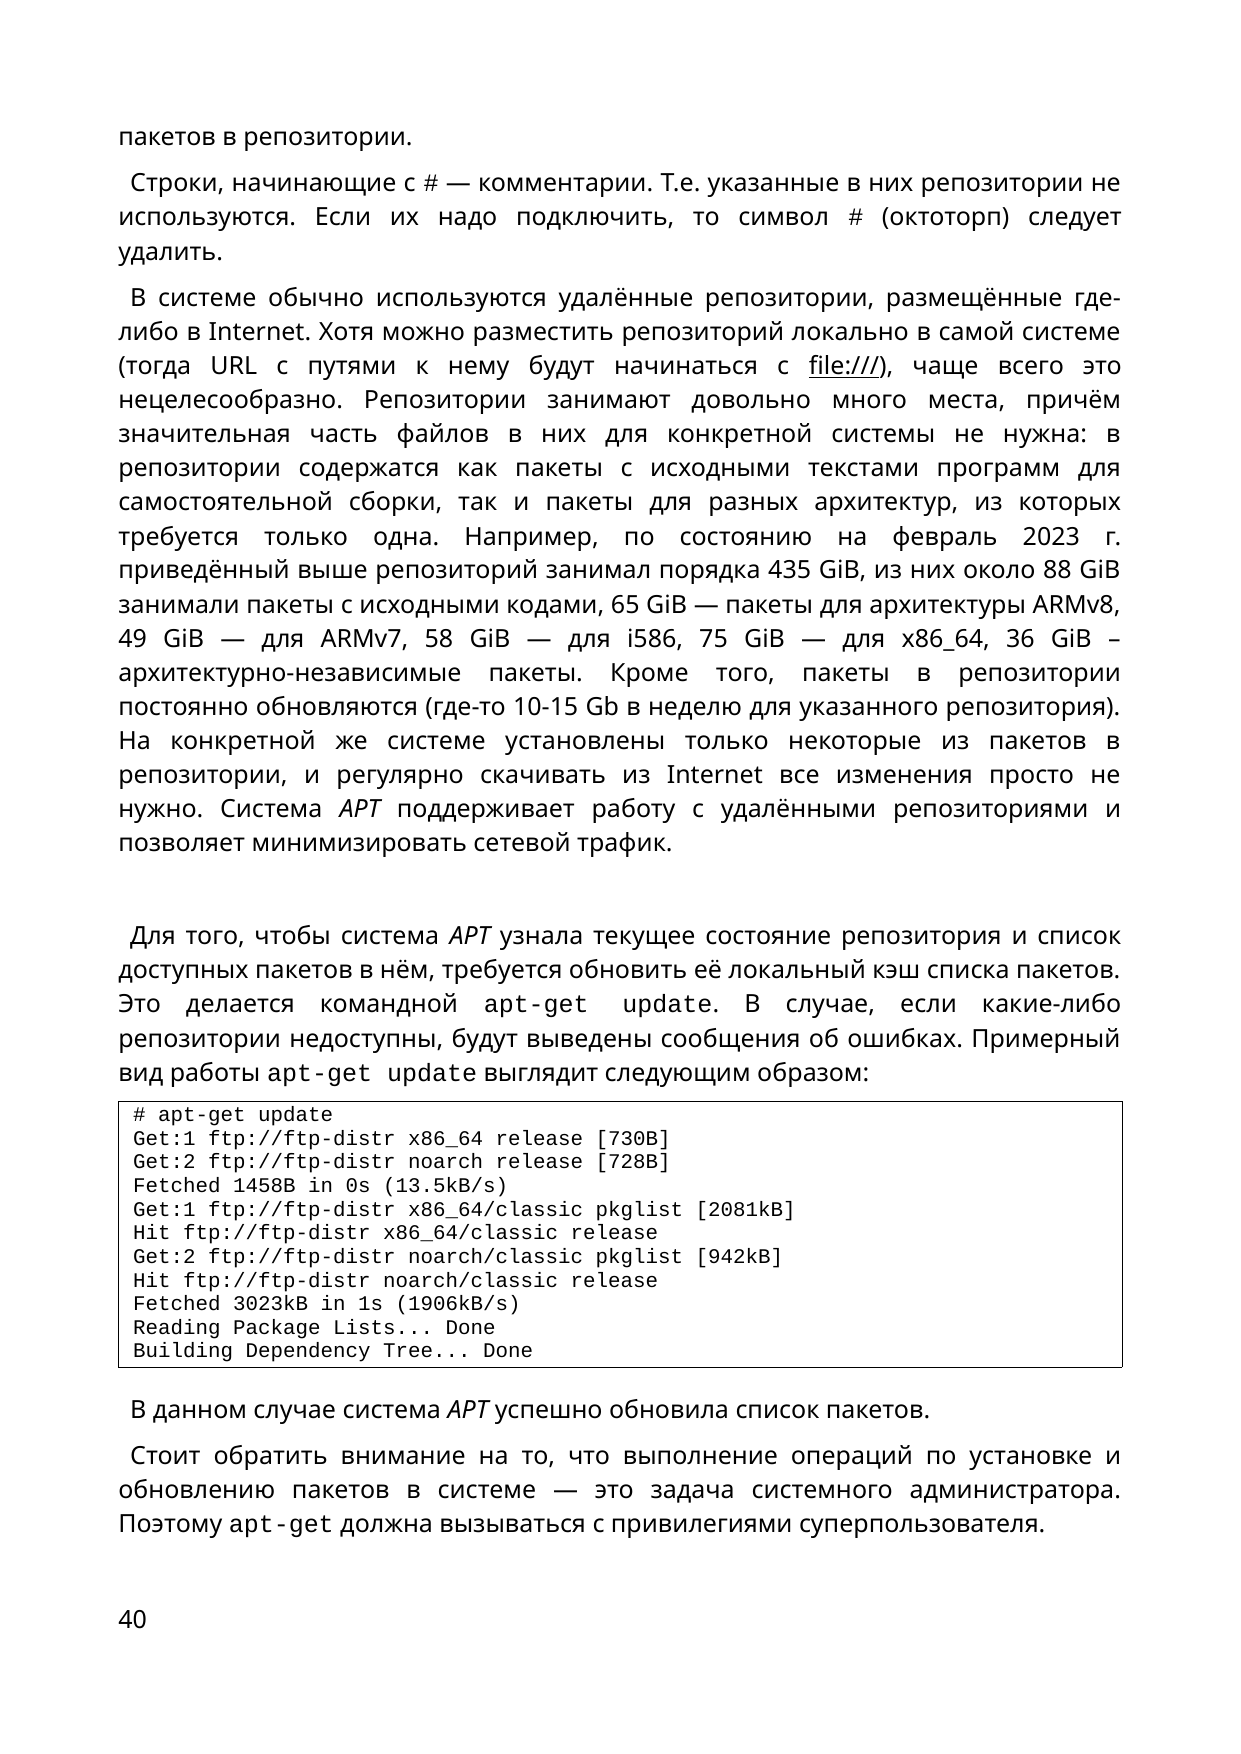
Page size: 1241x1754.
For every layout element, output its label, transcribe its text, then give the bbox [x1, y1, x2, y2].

text Get:1 ftp://ftp-distr x86_64 release [730B] [119, 1125, 1122, 1148]
text # apt-get update [119, 1102, 1122, 1125]
text Строки, начинающие с # — комментарии. Т.е. указанные в них репозитории не используются. Если их надо подключить, то символ # (октоторп) следует удалить. [118, 164, 1122, 267]
text пакетов в репозитории. [118, 118, 1122, 152]
text Get:2 ftp://ftp-distr noarch/classic pkglist [942kB] [119, 1243, 1122, 1267]
text Fetched 3023kB in 1s (1906kB/s) [119, 1290, 1122, 1314]
text В системе обычно используются удалённые репозитории, размещённые где-либо в Internet. Хотя можно разместить репозиторий локально в самой системе (тогда URL с путями к нему будут начинаться с file:///), чаще всего это нецелесообразно. Репозитории занимают довольно много места, причём значительная часть файлов в них для конкретной системы не нужна: в репозитории содержатся как пакеты с исходными текстами программ для самостоятельной сборки, так и пакеты для разных архитектур, из которых требуется только одна. Например, по состоянию на февраль 2023 г. приведённый выше репозиторий занимал порядка 435 GiB, из них около 88 GiB занимали пакеты с исходными кодами, 65 GiB — пакеты для архитектуры ARMv8, 49 GiB — для ARMv7, 58 GiB — для i586, 75 GiB — для x86_64, 36 GiB – архитектурно-независимые пакеты. Кроме того, пакеты в репозитории постоянно обновляются (где-то 10-15 Gb в неделю для указанного репозитория). На конкретной же системе установлены только некоторые из пакетов в репозитории, и регулярно скачивать из Internet все изменения просто не нужно. Система APT поддерживает работу с удалёнными репозиториями и позволяет минимизировать сетевой трафик. [118, 280, 1122, 859]
text Get:1 ftp://ftp-distr x86_64/classic pkglist [2081kB] [119, 1196, 1122, 1219]
text Hit ftp://ftp-distr x86_64/classic release [119, 1219, 1122, 1243]
text Для того, чтобы система APT узнала текущее состояние репозитория и список доступных пакетов в нём, требуется обновить её локальный кэш списка пакетов. Это делается командной apt-get update. В случае, если какие-либо репозитории недоступны, будут выведены сообщения об ошибках. Примерный вид работы apt-get update выглядит следующим образом: [118, 918, 1122, 1088]
text В данном случае система APT успешно обновила список пакетов. [118, 1391, 1122, 1425]
text Стоит обратить внимание на то, что выполнение операций по установке и обновлению пакетов в системе — это задача системного администратора. Поэтому apt-get должна вызываться с привилегиями суперпользователя. [118, 1438, 1122, 1540]
text Get:2 ftp://ftp-distr noarch release [728B] [119, 1148, 1122, 1172]
text Building Dependency Tree... Done [119, 1337, 1122, 1367]
text Reading Package Lists... Done [119, 1314, 1122, 1337]
text Fetched 1458B in 0s (13.5kB/s) [119, 1172, 1122, 1196]
text Hit ftp://ftp-distr noarch/classic release [119, 1267, 1122, 1290]
